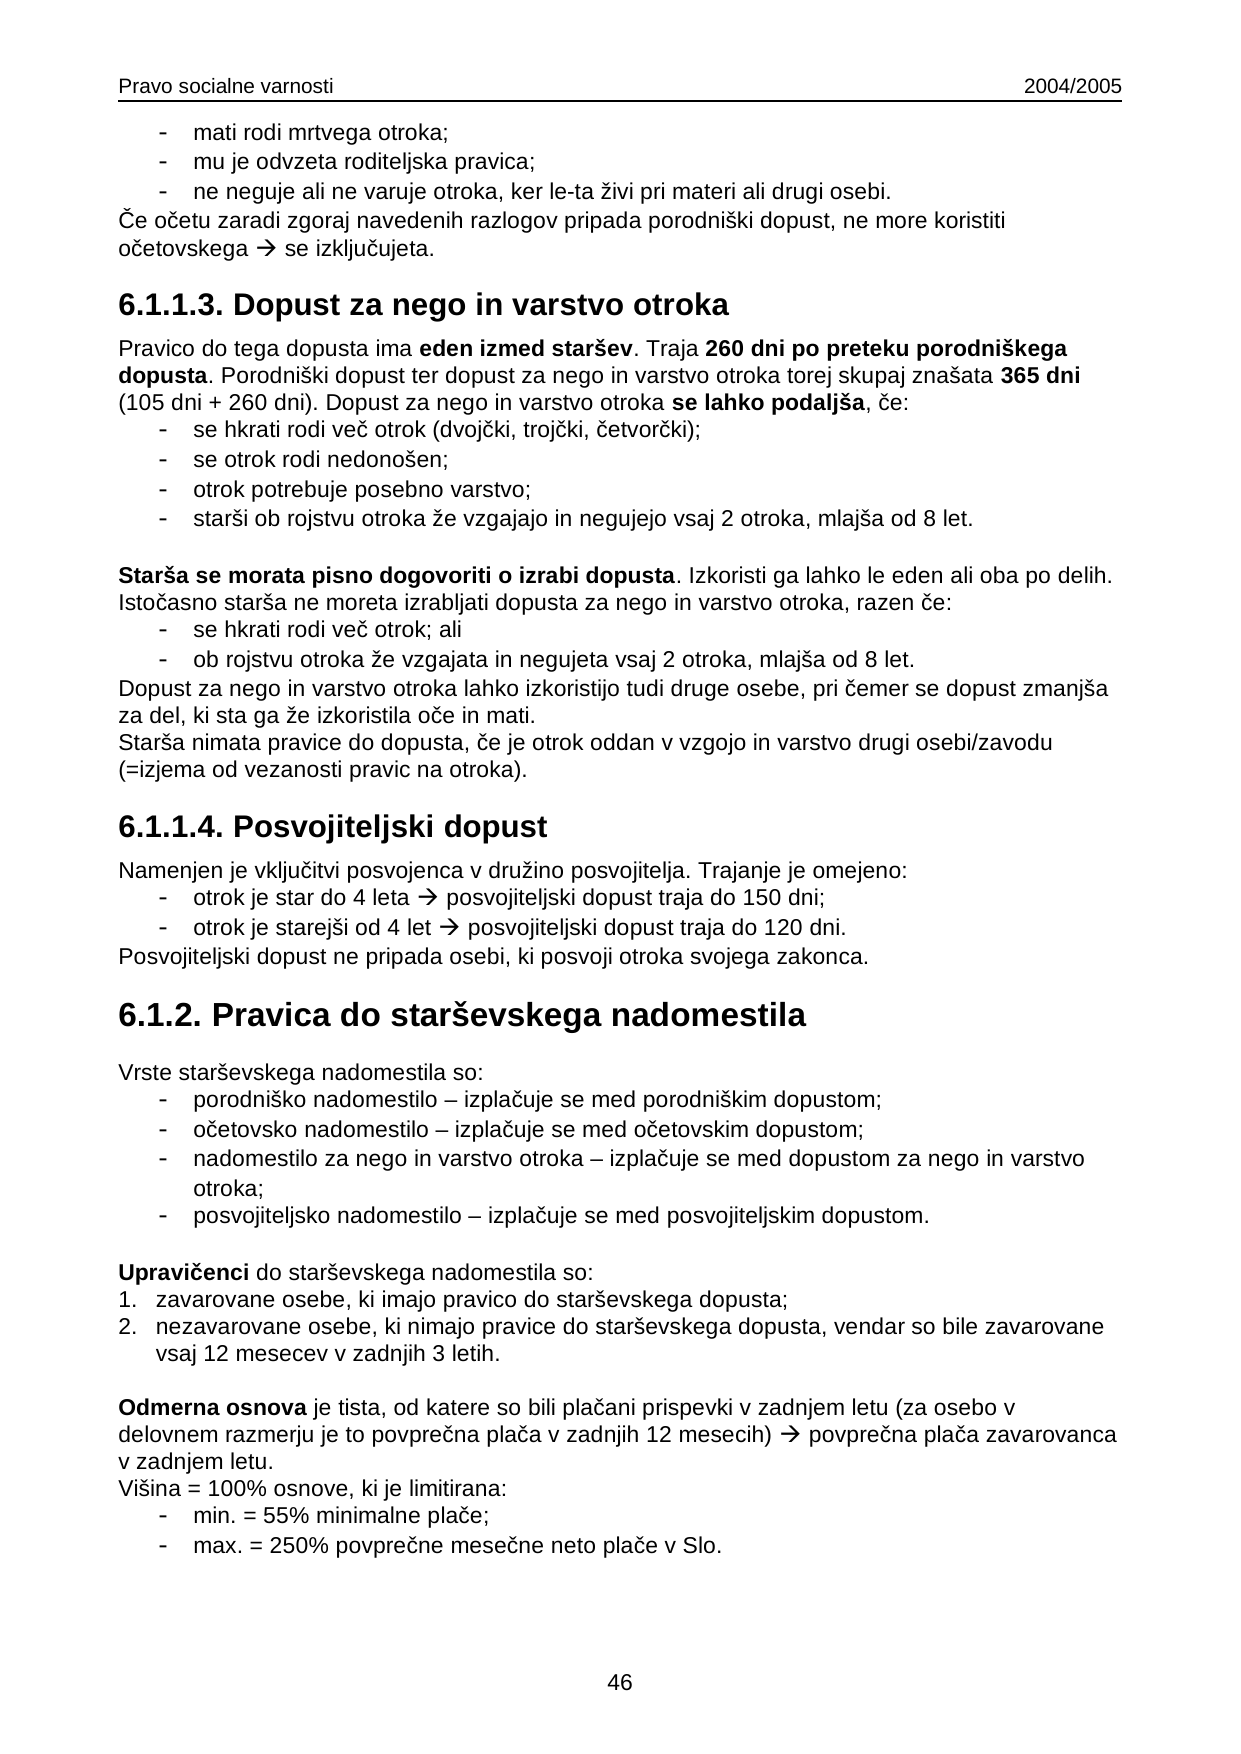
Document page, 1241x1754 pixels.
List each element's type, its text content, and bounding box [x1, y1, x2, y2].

text Če očetu zaradi zgoraj navedenih razlogov pripada porodniški dopust, ne more koristiti očetovskega  se izključujeta. [118, 207, 1122, 261]
list nadomestilo za nego in varstvo otroka – izplačuje se med dopustom za nego in varstvo otroka; [155, 1144, 1122, 1201]
text Upravičenci do starševskega nadomestila so: [118, 1258, 1122, 1285]
list ob rojstvu otroka že vzgajata in negujeta vsaj 2 otroka, mlajša od 8 let. [155, 645, 1122, 674]
text Starša se morata pisno dogovoriti o izrabi dopusta. Izkoristi ga lahko le eden ali oba po delih. Istočasno starša ne moreta izrabljati dopusta za nego in varstvo otroka, razen če: [118, 561, 1122, 615]
text Posvojiteljski dopust ne pripada osebi, ki posvoji otroka svojega zakonca. [118, 943, 1122, 970]
list otrok je starejši od 4 let  posvojiteljski dopust traja do 120 dni. [155, 913, 1122, 943]
list nezavarovane osebe, ki nimajo pravice do starševskega dopusta, vendar so bile zavarovane vsaj 12 mesecev v zadnjih 3 letih. [118, 1312, 1122, 1366]
text Starša nimata pravice do dopusta, če je otrok oddan v vzgojo in varstvo drugi osebi/zavodu (=izjema od vezanosti pravic na otroka). [118, 729, 1122, 783]
text Odmerna osnova je tista, od katere so bili plačani prispevki v zadnjem letu (za osebo v delovnem razmerju je to povprečna plača v zadnjih 12 mesecih)  povprečna plača zavarovanca v zadnjem letu. [118, 1393, 1122, 1474]
list očetovsko nadomestilo – izplačuje se med očetovskim dopustom; [155, 1115, 1122, 1144]
list porodniško nadomestilo – izplačuje se med porodniškim dopustom; [155, 1085, 1122, 1115]
list max. = 250% povprečne mesečne neto plače v Slo. [155, 1531, 1122, 1561]
list otrok potrebuje posebno varstvo; [155, 475, 1122, 504]
subtitle 6.1.1.3. Dopust za nego in varstvo otroka [118, 286, 1122, 322]
list ne neguje ali ne varuje otroka, ker le-ta živi pri materi ali drugi osebi. [155, 177, 1122, 207]
list otrok je star do 4 leta  posvojiteljski dopust traja do 150 dni; [155, 883, 1122, 913]
text Višina = 100% osnove, ki je limitirana: [118, 1474, 1122, 1502]
text Namenjen je vključitvi posvojenca v družino posvojitelja. Trajanje je omejeno: [118, 856, 1122, 883]
list se hkrati rodi več otrok (dvojčki, trojčki, četvorčki); [155, 416, 1122, 445]
list mu je odvzeta roditeljska pravica; [155, 148, 1122, 177]
list zavarovane osebe, ki imajo pravico do starševskega dopusta; [118, 1285, 1122, 1312]
subtitle 6.1.1.4. Posvojiteljski dopust [118, 808, 1122, 844]
list starši ob rojstvu otroka že vzgajajo in negujejo vsaj 2 otroka, mlajša od 8 let. [155, 504, 1122, 534]
subtitle 6.1.2. Pravica do starševskega nadomestila [118, 995, 1122, 1033]
text Dopust za nego in varstvo otroka lahko izkoristijo tudi druge osebe, pri čemer se dopust zmanjša za del, ki sta ga že izkoristila oče in mati. [118, 674, 1122, 729]
text Vrste starševskega nadomestila so: [118, 1058, 1122, 1085]
list mati rodi mrtvega otroka; [155, 118, 1122, 148]
list se otrok rodi nedonošen; [155, 445, 1122, 475]
text Pravico do tega dopusta ima eden izmed staršev. Traja 260 dni po preteku porodniškega dopusta. Porodniški dopust ter dopust za nego in varstvo otroka torej skupaj znašata 365 dni (105 dni + 260 dni). Dopust za nego in varstvo otroka se lahko podaljša, če: [118, 334, 1122, 416]
list posvojiteljsko nadomestilo – izplačuje se med posvojiteljskim dopustom. [155, 1201, 1122, 1231]
list min. = 55% minimalne plače; [155, 1502, 1122, 1531]
list se hkrati rodi več otrok; ali [155, 615, 1122, 645]
